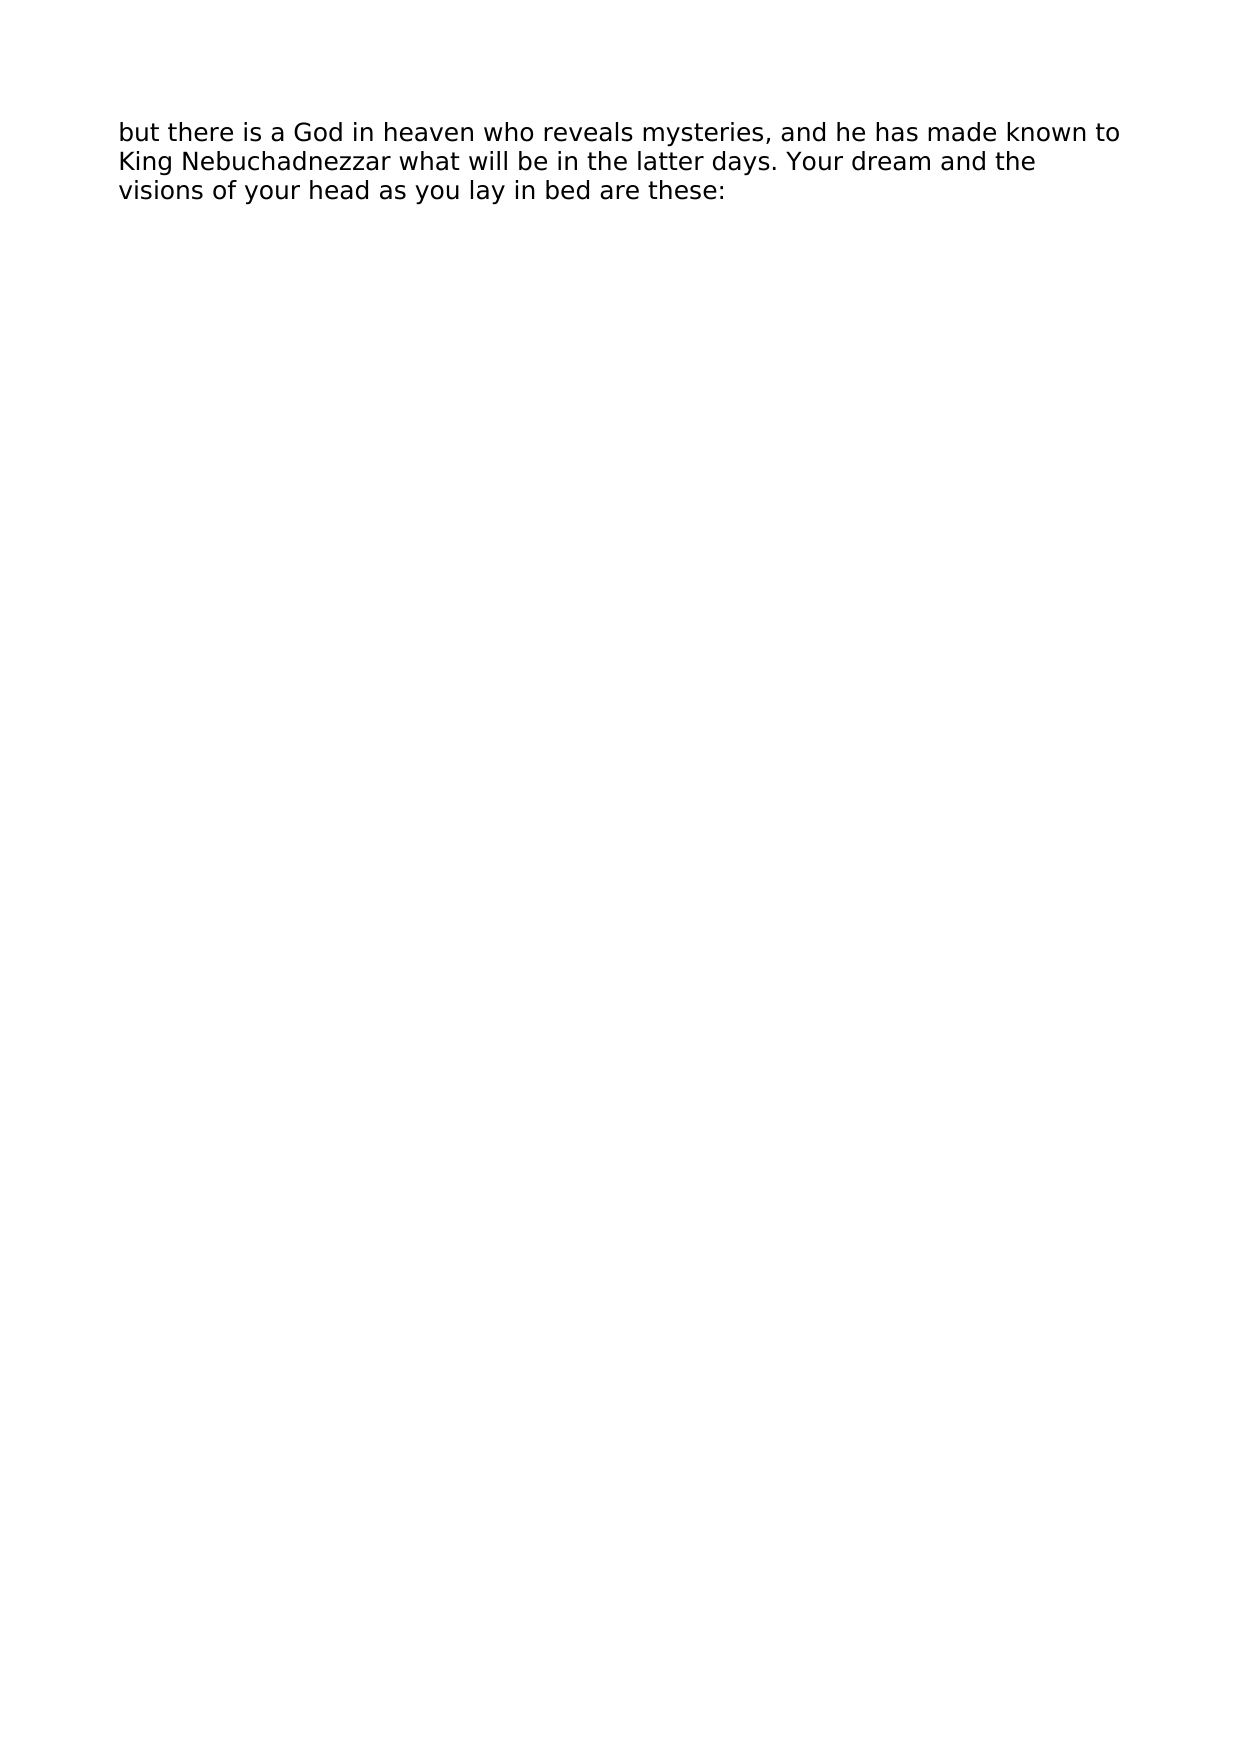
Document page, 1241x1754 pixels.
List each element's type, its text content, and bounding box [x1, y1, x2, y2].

text but there is a God in heaven who reveals mysteries, and he has made known to King Nebuchadnezzar what will be in the latter days. Your dream and the visions of your head as you lay in bed are these: [118, 118, 1122, 206]
